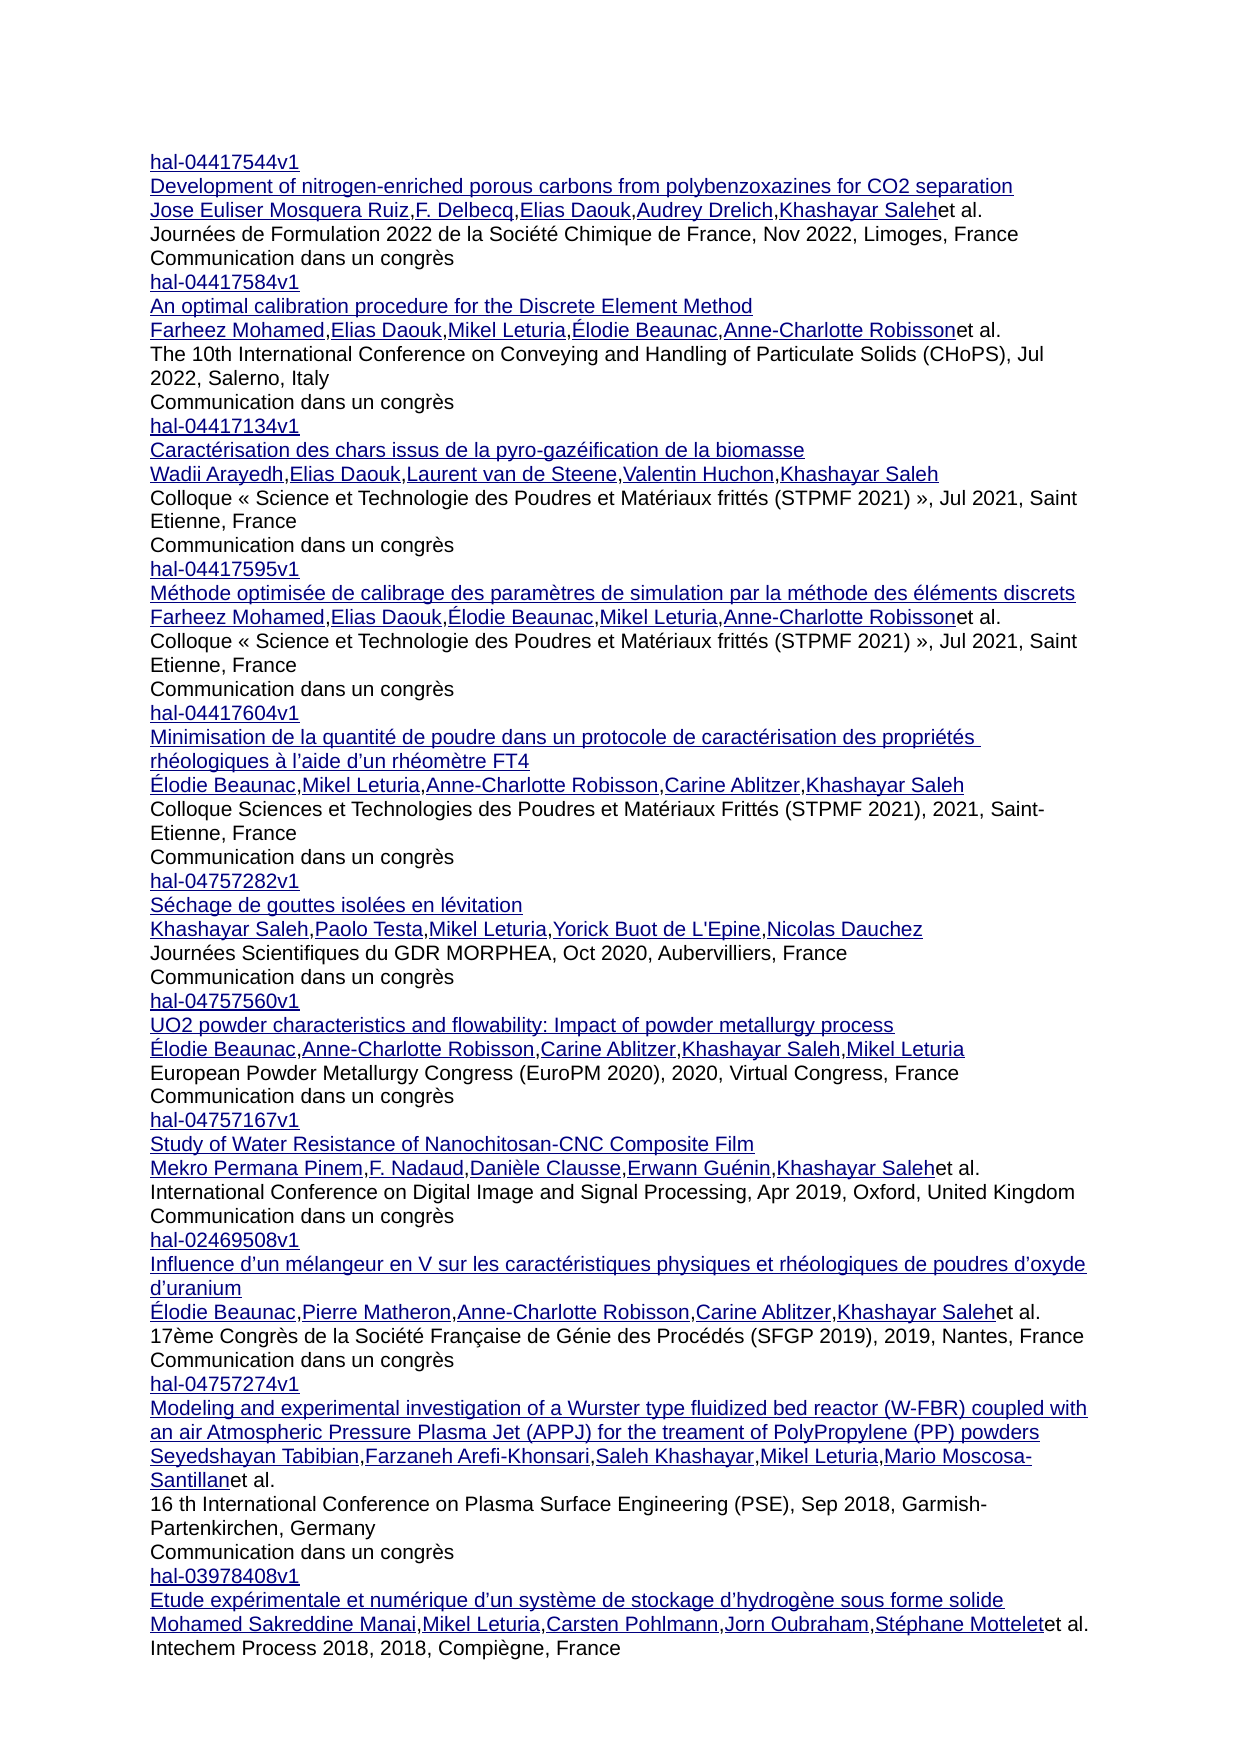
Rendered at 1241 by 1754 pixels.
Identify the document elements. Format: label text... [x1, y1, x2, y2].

table_cell Modeling and experimental investigation of a Wurster type fluidized bed reactor (W-FBR) coupled with an air Atmospheric Pressure Plasma Jet (APPJ) for the treament of PolyPropylene (PP) powders Seyedshayan Tabibian,Farzaneh Arefi-Khonsari,Saleh Khashayar,Mikel Leturia,Mario Moscosa-Santillanet al. 16 th International Conference on Plasma Surface Engineering (PSE), Sep 2018, Garmish-Partenkirchen, Germany Communication dans un congrès hal-03978408v1 [150, 1396, 1090, 1587]
table_cell Séchage de gouttes isolées en lévitation Khashayar Saleh,Paolo Testa,Mikel Leturia,Yorick Buot de L'Epine,Nicolas Dauchez Journées Scientifiques du GDR MORPHEA, Oct 2020, Aubervilliers, France Communication dans un congrès hal-04757560v1 [150, 893, 1090, 1012]
table_cell Caractérisation des chars issus de la pyro-gazéification de la biomasse Wadii Arayedh,Elias Daouk,Laurent van de Steene,Valentin Huchon,Khashayar Saleh Colloque « Science et Technologie des Poudres et Matériaux frittés (STPMF 2021) », Jul 2021, Saint Etienne, France Communication dans un congrès hal-04417595v1 [150, 438, 1090, 581]
table_cell An optimal calibration procedure for the Discrete Element Method Farheez Mohamed,Elias Daouk,Mikel Leturia,Élodie Beaunac,Anne-Charlotte Robissonet al. The 10th International Conference on Conveying and Handling of Particulate Solids (CHoPS), Jul 2022, Salerno, Italy Communication dans un congrès hal-04417134v1 [150, 294, 1090, 437]
table_cell Development of nitrogen-enriched porous carbons from polybenzoxazines for CO2 separation Jose Euliser Mosquera Ruiz,F. Delbecq,Elias Daouk,Audrey Drelich,Khashayar Salehet al. Journées de Formulation 2022 de la Société Chimique de France, Nov 2022, Limoges, France Communication dans un congrès hal-04417584v1 [150, 174, 1090, 294]
table_cell Méthode optimisée de calibrage des paramètres de simulation par la méthode des éléments discrets Farheez Mohamed,Elias Daouk,Élodie Beaunac,Mikel Leturia,Anne-Charlotte Robissonet al. Colloque « Science et Technologie des Poudres et Matériaux frittés (STPMF 2021) », Jul 2021, Saint Etienne, France Communication dans un congrès hal-04417604v1 [150, 581, 1090, 725]
table_cell Minimisation de la quantité de poudre dans un protocole de caractérisation des propriétés rhéologiques à l’aide d’un rhéomètre FT4 Élodie Beaunac,Mikel Leturia,Anne-Charlotte Robisson,Carine Ablitzer,Khashayar Saleh Colloque Sciences et Technologies des Poudres et Matériaux Frittés (STPMF 2021), 2021, Saint-Etienne, France Communication dans un congrès hal-04757282v1 [150, 725, 1090, 893]
table_cell Study of Water Resistance of Nanochitosan-CNC Composite Film Mekro Permana Pinem,F. Nadaud,Danièle Clausse,Erwann Guénin,Khashayar Salehet al. International Conference on Digital Image and Signal Processing, Apr 2019, Oxford, United Kingdom Communication dans un congrès hal-02469508v1 [150, 1132, 1090, 1252]
table_cell Influence d’un mélangeur en V sur les caractéristiques physiques et rhéologiques de poudres d’oxyde d’uranium Élodie Beaunac,Pierre Matheron,Anne-Charlotte Robisson,Carine Ablitzer,Khashayar Salehet al. 17ème Congrès de la Société Française de Génie des Procédés (SFGP 2019), 2019, Nantes, France Communication dans un congrès hal-04757274v1 [150, 1252, 1090, 1396]
table_cell UO2 powder characteristics and flowability: Impact of powder metallurgy process Élodie Beaunac,Anne-Charlotte Robisson,Carine Ablitzer,Khashayar Saleh,Mikel Leturia European Powder Metallurgy Congress (EuroPM 2020), 2020, Virtual Congress, France Communication dans un congrès hal-04757167v1 [150, 1013, 1090, 1132]
table_cell Etude expérimentale et numérique d’un système de stockage d’hydrogène sous forme solide Mohamed Sakreddine Manai,Mikel Leturia,Carsten Pohlmann,Jorn Oubraham,Stéphane Motteletet al. Intechem Process 2018, 2018, Compiègne, France [150, 1588, 1090, 1659]
table_cell hal-04417544v1 [150, 150, 1090, 174]
